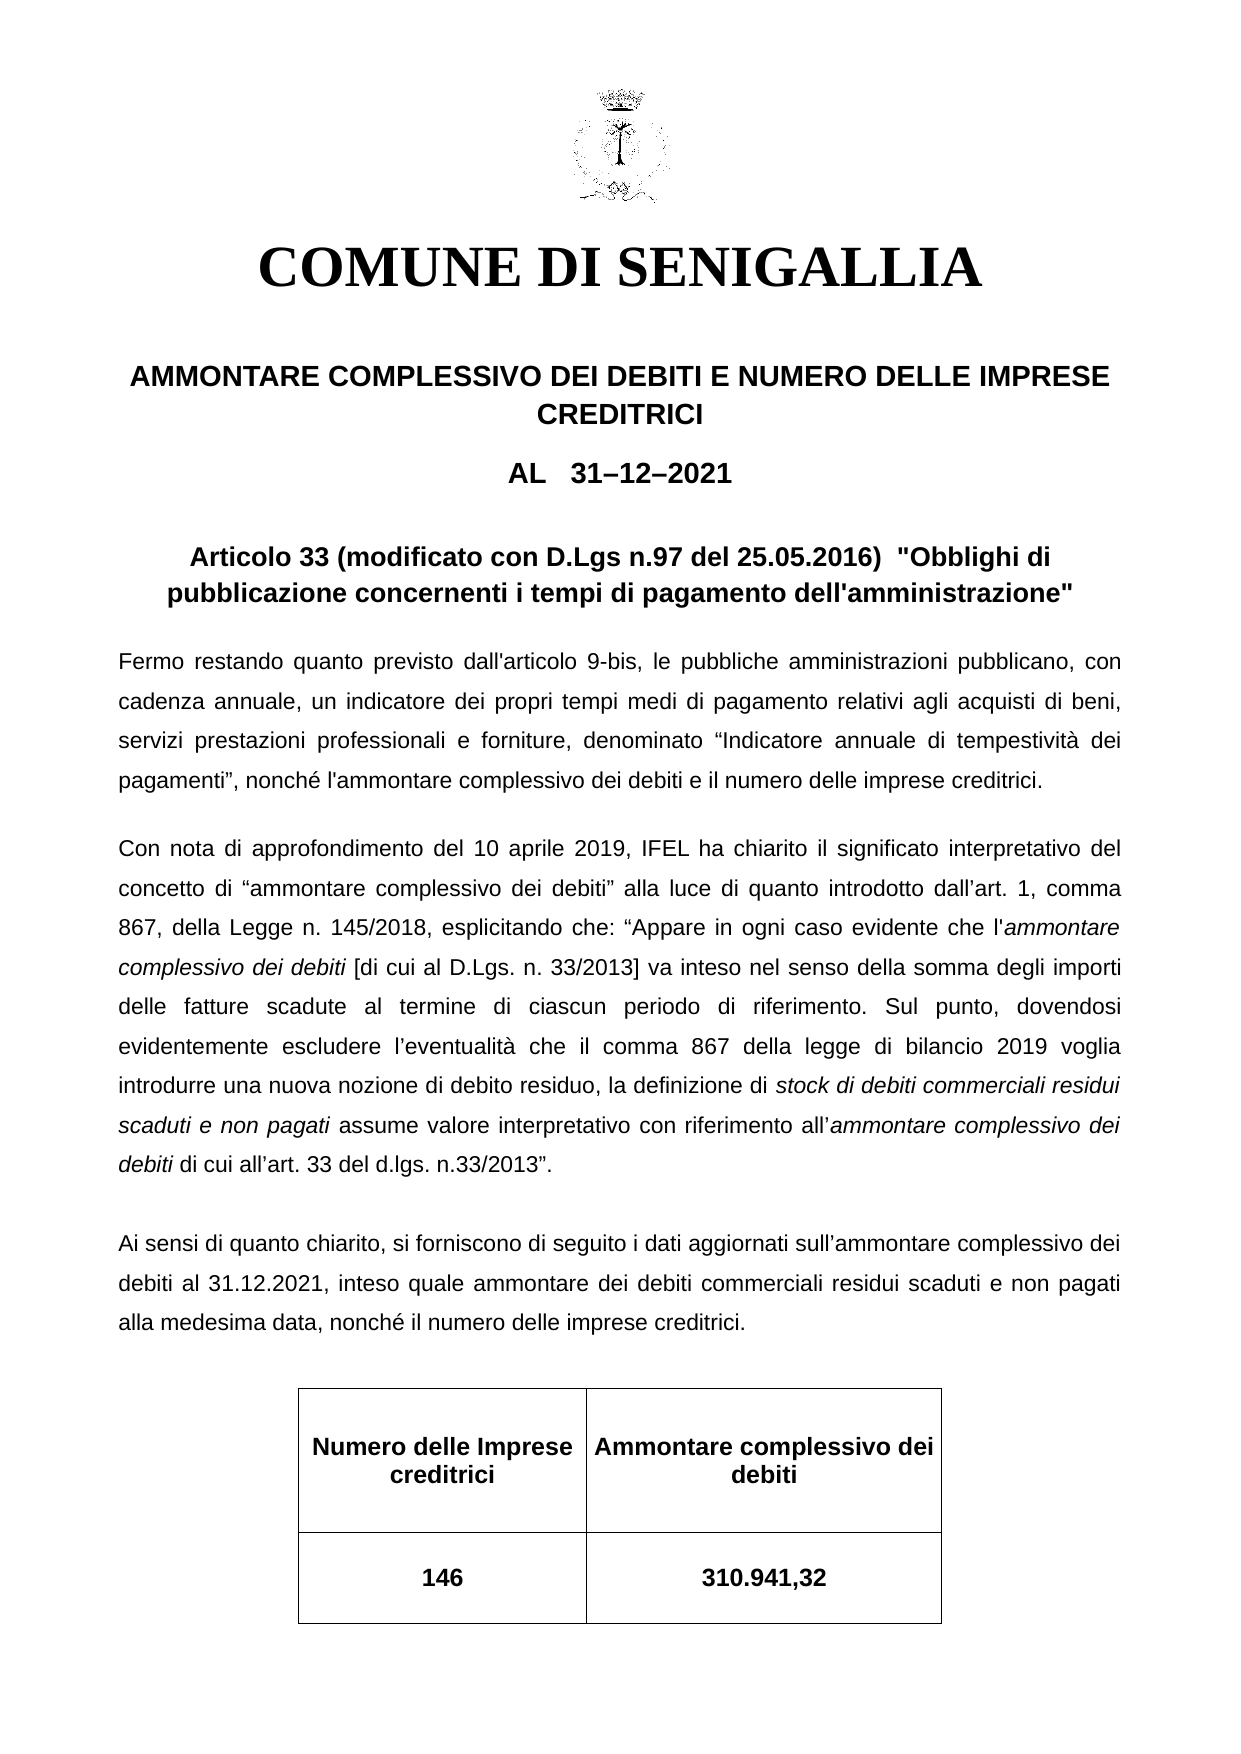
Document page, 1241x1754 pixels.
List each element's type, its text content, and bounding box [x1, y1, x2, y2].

text Con nota di approfondimento del 10 aprile 2019, IFEL ha chiarito il significato interpretativo del concetto di “ammontare complessivo dei debiti” alla luce di quanto introdotto dall’art. 1, comma 867, della Legge n. 145/2018, esplicitando che: “Appare in ogni caso evidente che l'ammontare complessivo dei debiti [di cui al D.Lgs. n. 33/2013] va inteso nel senso della somma degli importi delle fatture scadute al termine di ciascun periodo di riferimento. Sul punto, dovendosi evidentemente escludere l’eventualità che il comma 867 della legge di bilancio 2019 voglia introdurre una nuova nozione di debito residuo, la definizione di stock di debiti commerciali residui scaduti e non pagati assume valore interpretativo con riferimento all’ammontare complessivo dei debiti di cui all’art. 33 del d.lgs. n.33/2013”. [118, 835, 1122, 1177]
text Fermo restando quanto previsto dall'articolo 9-bis, le pubbliche amministrazioni pubblicano, con cadenza annuale, un indicatore dei propri tempi medi di pagamento relativi agli acquisti di beni, servizi prestazioni professionali e forniture, denominato “Indicatore annuale di tempestività dei pagamenti”, nonché l'ammontare complessivo dei debiti e il numero delle imprese creditrici. [118, 648, 1122, 793]
text AMMONTARE COMPLESSIVO DEI DEBITI E NUMERO DELLE IMPRESE CREDITRICI [118, 359, 1122, 431]
table_header Numero delle Imprese creditrici [299, 1389, 586, 1532]
table_header Ammontare complessivo dei debiti [587, 1389, 941, 1532]
subtitle COMUNE DI SENIGALLIA [118, 232, 1122, 299]
subtitle Articolo 33 (modificato con D.Lgs n.97 del 25.05.2016) "Obblighi di pubblicazione concernenti i tempi di pagamento dell'amministrazione" [118, 541, 1122, 608]
text AL 31–12–2021 [118, 457, 1122, 490]
table_cell 146 [299, 1533, 586, 1622]
text Ai sensi di quanto chiarito, si forniscono di seguito i dati aggiornati sull’ammontare complessivo dei debiti al 31.12.2021, inteso quale ammontare dei debiti commerciali residui scaduti e non pagati alla medesima data, nonché il numero delle imprese creditrici. [118, 1230, 1122, 1335]
table_cell 310.941,32 [587, 1533, 941, 1622]
